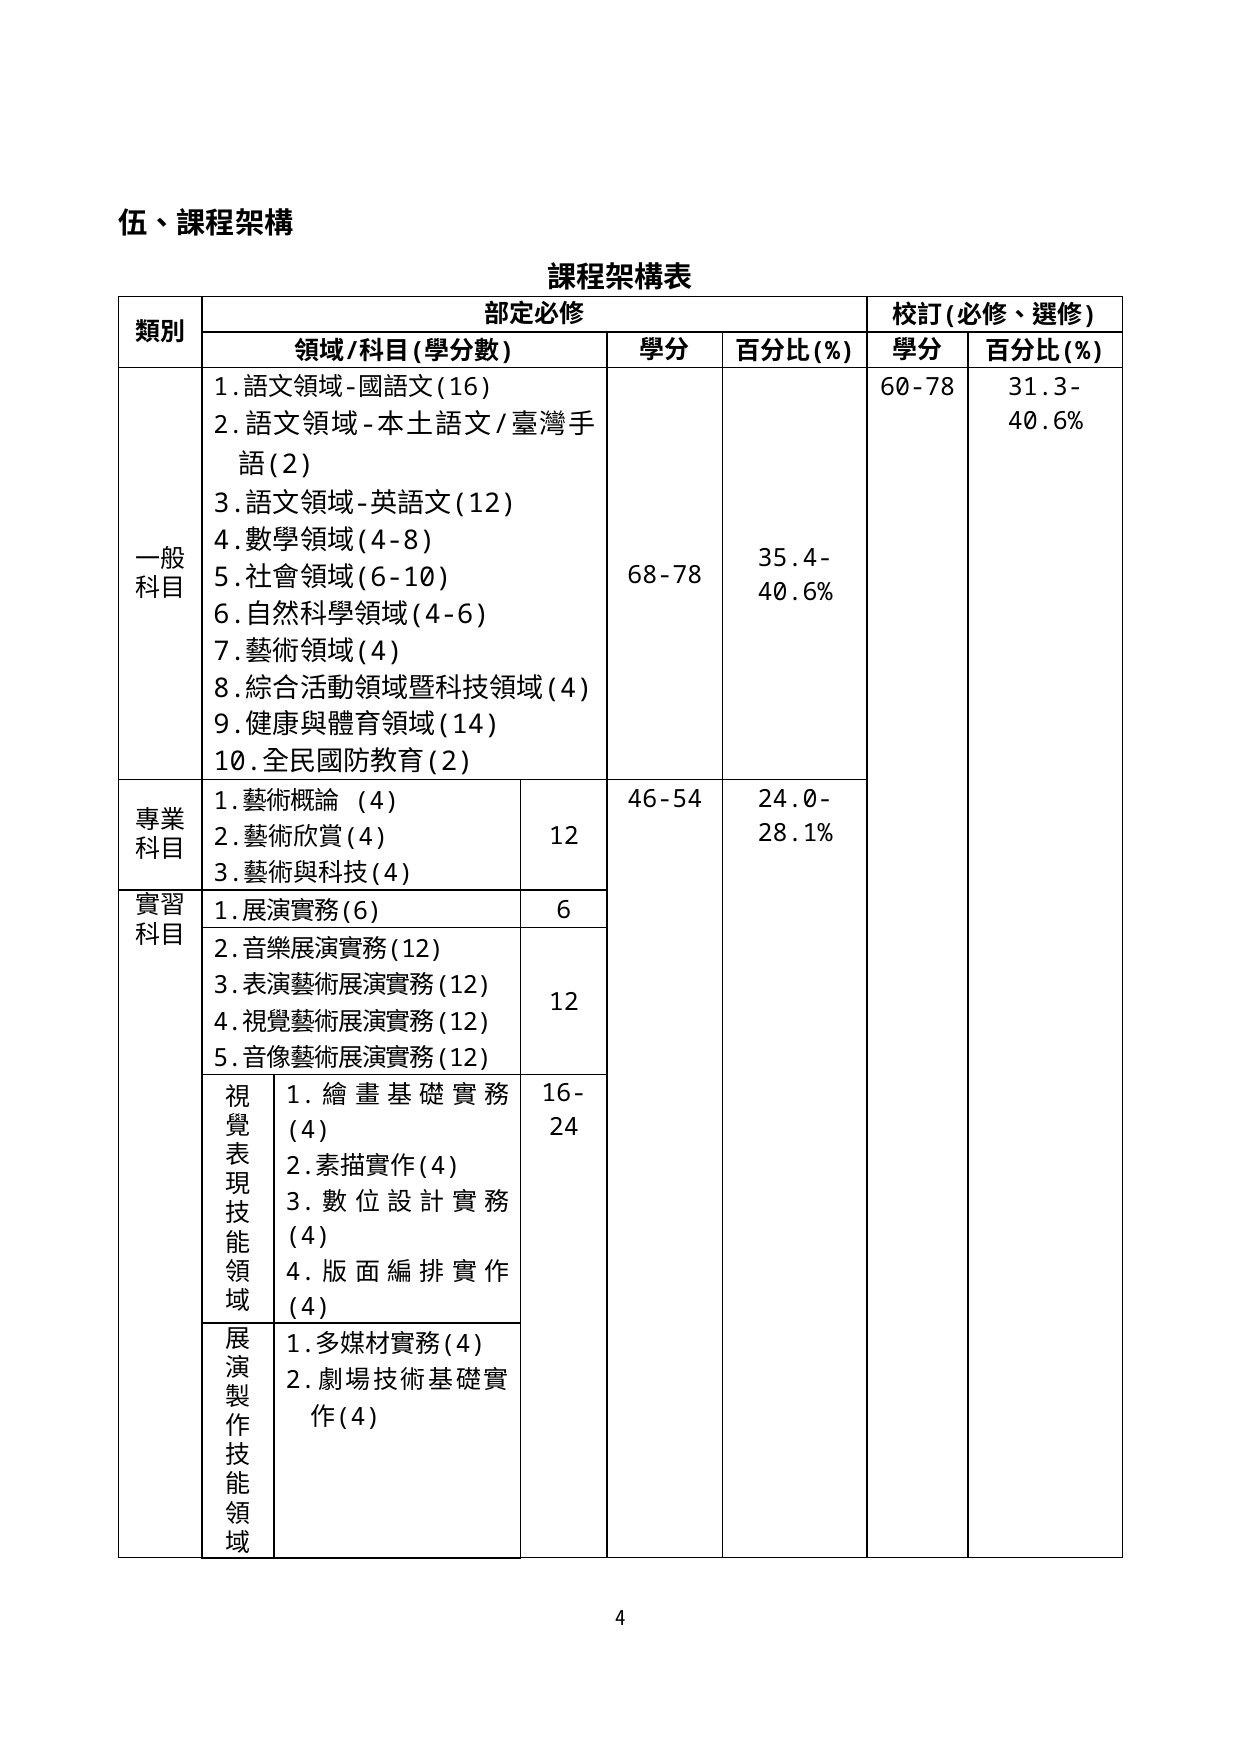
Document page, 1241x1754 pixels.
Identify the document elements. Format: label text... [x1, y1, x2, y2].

table_header 校訂(必修、選修) [868, 297, 1122, 331]
table_cell 12 [521, 928, 606, 1073]
table_header 類別 [119, 297, 201, 367]
table_cell 12 [521, 780, 606, 889]
table_cell 1.藝術概論 (4) 2.藝術欣賞(4) 3.藝術與科技(4) [203, 780, 520, 889]
text 課程架構表 [118, 250, 1122, 296]
table_cell 視覺表現技能領域 [203, 1075, 273, 1322]
table_cell 學分 [868, 333, 967, 367]
table_cell 16-24 [521, 1075, 606, 1557]
table_cell 31.3-40.6% [969, 368, 1122, 1557]
table_header 部定必修 [203, 297, 866, 331]
table_cell 68-78 [608, 368, 722, 779]
table_cell 實習科目 [119, 891, 201, 1557]
text 伍、課程架構 [118, 197, 1122, 243]
table_cell 6 [521, 891, 606, 927]
table_cell 24.0-28.1% [723, 780, 866, 1557]
table_cell 一般科目 [119, 368, 201, 779]
table_cell 1.繪畫基礎實務(4) 2.素描實作(4) 3.數位設計實務(4) 4.版面編排實作(4) [275, 1075, 520, 1322]
table_cell 領域/科目(學分數) [203, 333, 606, 367]
table_cell 專業科目 [119, 780, 201, 889]
table_cell 學分 [608, 333, 722, 367]
table_cell 1.語文領域-國語文(16) 2.語文領域-本土語文/臺灣手語(2) 3.語文領域-英語文(12) 4.數學領域(4-8) 5.社會領域(6-10) 6.自然科學領域(4-6) 7.藝術領域(4) 8.綜合活動領域暨科技領域(4) 9.健康與體育領域(14) 10.全民國防教育(2) [203, 368, 606, 779]
table_cell 百分比(%) [723, 333, 866, 367]
table_cell 展演製作技能領域 [203, 1324, 273, 1557]
table_cell 2.音樂展演實務(12) 3.表演藝術展演實務(12) 4.視覺藝術展演實務(12) 5.音像藝術展演實務(12) [203, 928, 520, 1073]
table_cell 1.展演實務(6) [203, 891, 520, 927]
table_cell 百分比(%) [969, 333, 1122, 367]
table_cell 35.4-40.6% [723, 368, 866, 779]
table_cell 1.多媒材實務(4) 2.劇場技術基礎實作(4) [275, 1324, 520, 1557]
table_cell 46-54 [608, 780, 722, 1557]
table_cell 60-78 [868, 368, 967, 1557]
